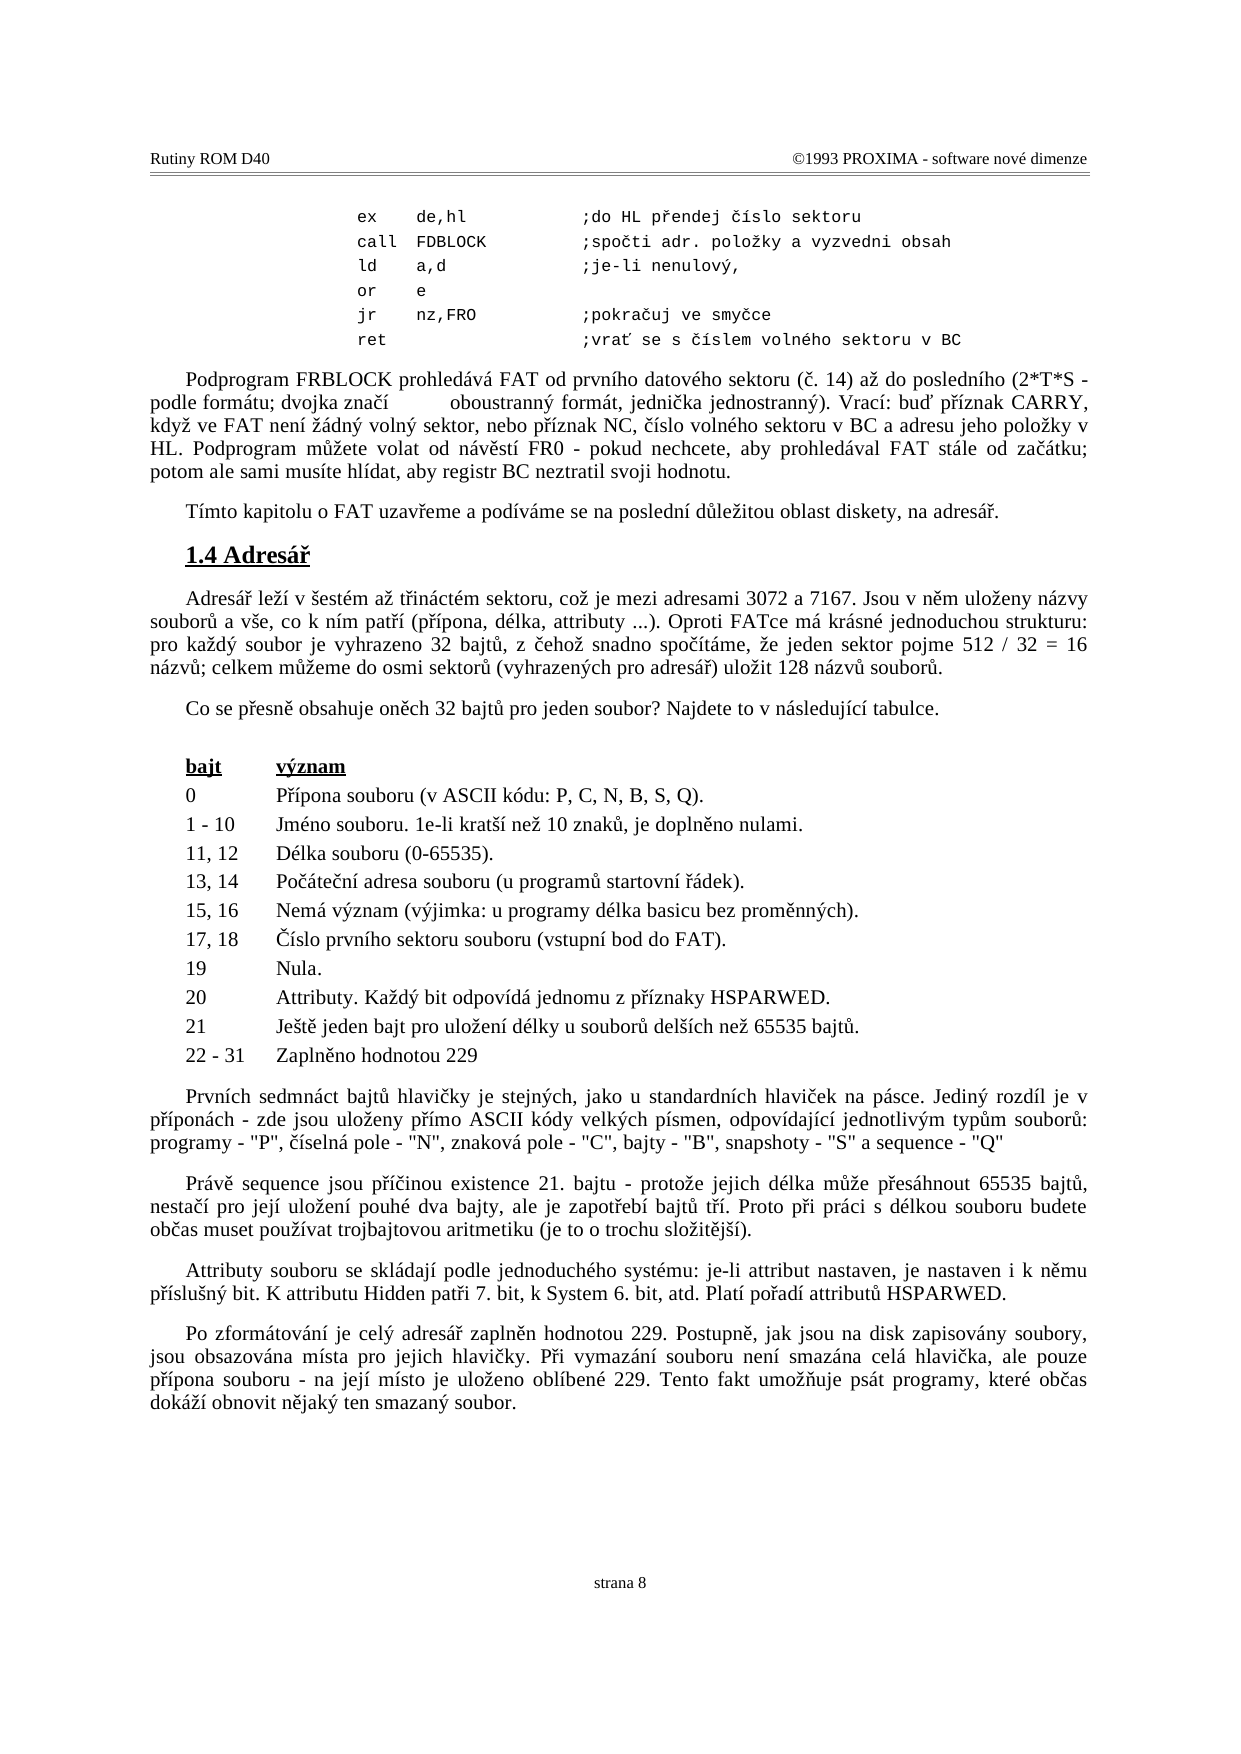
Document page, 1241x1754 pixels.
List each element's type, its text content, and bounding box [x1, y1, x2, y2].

text bajt význam [150, 754, 1090, 778]
text 0 Přípona souboru (v ASCII kódu: P, C, N, B, S, Q). [150, 783, 1090, 807]
text 21 Ještě jeden bajt pro uložení délky u souborů delších než 65535 bajtů. [150, 1015, 1090, 1038]
text 22 - 31 Zaplněno hodnotou 229 [150, 1044, 1090, 1067]
text Attributy souboru se skládají podle jednoduchého systému: je-li attribut nastaven, je nastaven i k němu příslušný bit. K attributu Hidden patři 7. bit, k System 6. bit, atd. Platí pořadí attributů HSPARWED. [150, 1258, 1090, 1304]
text 13, 14 Počáteční adresa souboru (u programů startovní řádek). [150, 870, 1090, 893]
text ld a,d ;je-li nenulový, [150, 258, 1090, 276]
text ex de,hl ;do HL přendej číslo sektoru [150, 209, 1090, 227]
text 19 Nula. [150, 957, 1090, 980]
text 1 - 10 Jméno souboru. 1e-li kratší než 10 znaků, je doplněno nulami. [150, 812, 1090, 836]
text Adresář leží v šestém až třináctém sektoru, což je mezi adresami 3072 a 7167. Jsou v něm uloženy názvy souborů a vše, co k ním patří (přípona, délka, attributy ...). Oproti FATce má krásné jednoduchou strukturu: pro každý soubor je vyhrazeno 32 bajtů, z čehož snadno spočítáme, že jeden sektor pojme 512 / 32 = 16 názvů; celkem můžeme do osmi sektorů (vyhrazených pro adresář) uložit 128 názvů souborů. [150, 587, 1090, 679]
text 11, 12 Délka souboru (0-65535). [150, 841, 1090, 864]
text Prvních sedmnáct bajtů hlavičky je stejných, jako u standardních hlaviček na pásce. Jediný rozdíl je v příponách - zde jsou uloženy přímo ASCII kódy velkých písmen, odpovídající jednotlivým typům souborů: programy - "P", číselná pole - "N", znaková pole - "C", bajty - "B", snapshoty - "S" a sequence - "Q" [150, 1085, 1090, 1154]
text 17, 18 Číslo prvního sektoru souboru (vstupní bod do FAT). [150, 928, 1090, 951]
text Tímto kapitolu o FAT uzavřeme a podíváme se na poslední důležitou oblast diskety, na adresář. [150, 500, 1090, 523]
text 15, 16 Nemá význam (výjimka: u programy délka basicu bez proměnných). [150, 899, 1090, 922]
text or e [150, 282, 1090, 301]
text 1.4 Adresář [150, 541, 1090, 569]
text jr nz,FRO ;pokračuj ve smyčce [150, 307, 1090, 325]
text ret ;vrať se s číslem volného sektoru v BC [150, 331, 1090, 350]
text Podprogram FRBLOCK prohledává FAT od prvního datového sektoru (č. 14) až do posledního (2*T*S - podle formátu; dvojka značí oboustranný formát, jednička jednostranný). Vrací: buď příznak CARRY, když ve FAT není žádný volný sektor, nebo příznak NC, číslo volného sektoru v BC a adresu jeho položky v HL. Podprogram můžete volat od návěstí FR0 - pokud nechcete, aby prohledával FAT stále od začátku; potom ale sami musíte hlídat, aby registr BC neztratil svoji hodnotu. [150, 368, 1090, 483]
text Po zformátování je celý adresář zaplněn hodnotou 229. Postupně, jak jsou na disk zapisovány soubory, jsou obsazována místa pro jejich hlavičky. Při vymazání souboru není smazána celá hlavička, ale pouze přípona souboru - na její místo je uloženo oblíbené 229. Tento fakt umožňuje psát programy, které občas dokáží obnovit nějaký ten smazaný soubor. [150, 1322, 1090, 1414]
text Co se přesně obsahuje oněch 32 bajtů pro jeden soubor? Najdete to v následující tabulce. [150, 697, 1090, 720]
text 20 Attributy. Každý bit odpovídá jednomu z příznaky HSPARWED. [150, 986, 1090, 1009]
text call FDBLOCK ;spočti adr. položky a vyzvedni obsah [150, 233, 1090, 252]
text Právě sequence jsou příčinou existence 21. bajtu - protože jejich délka může přesáhnout 65535 bajtů, nestačí pro její uložení pouhé dva bajty, ale je zapotřebí bajtů tří. Proto při práci s délkou souboru budete občas muset používat trojbajtovou aritmetiku (je to o trochu složitější). [150, 1172, 1090, 1241]
